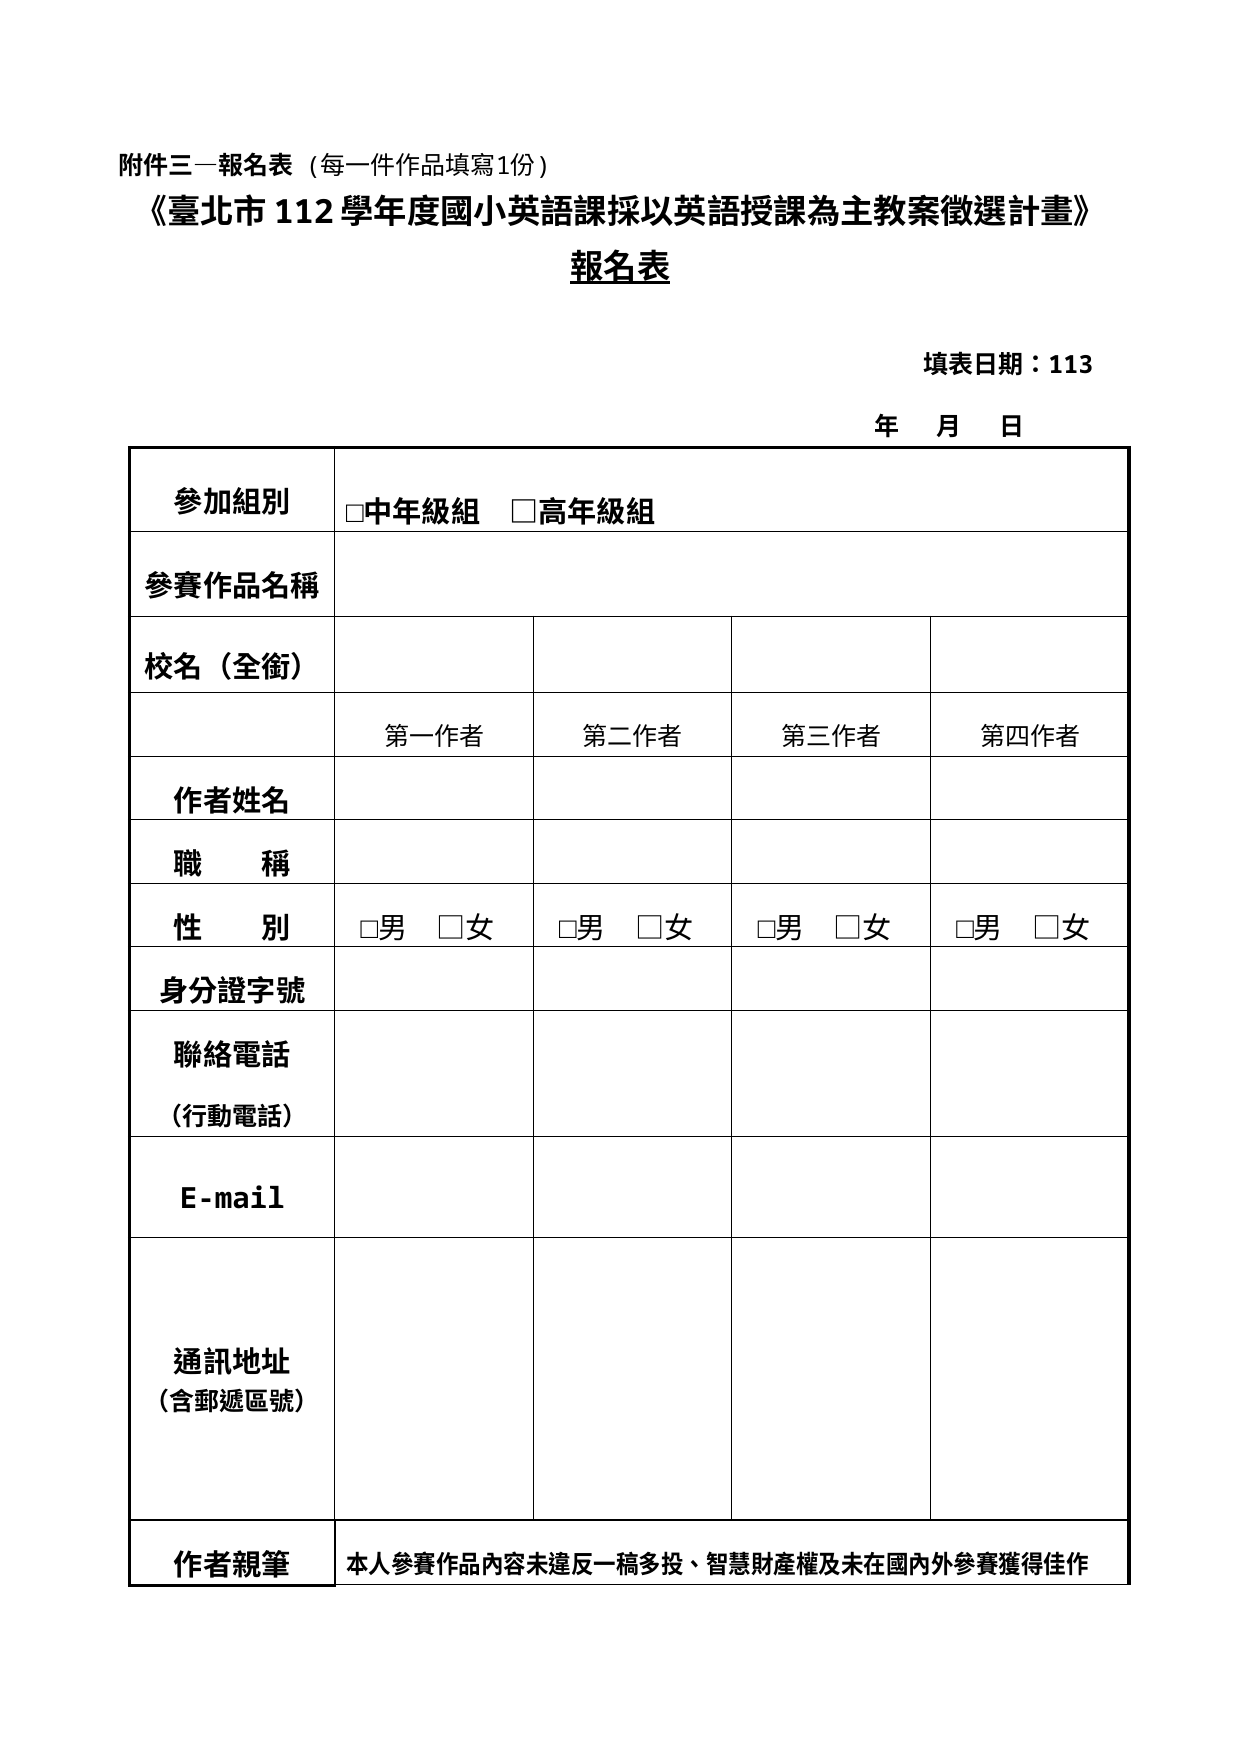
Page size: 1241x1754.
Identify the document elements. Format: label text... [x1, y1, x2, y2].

table_cell 職 稱 [131, 820, 334, 883]
table_cell 作者親筆 [131, 1521, 334, 1583]
table_cell [534, 1238, 731, 1519]
table_cell E-mail [131, 1137, 334, 1237]
table_cell [931, 820, 1127, 883]
table_cell [732, 1137, 930, 1237]
table_cell [732, 1238, 930, 1519]
table_cell [534, 1011, 731, 1136]
table_cell [534, 617, 731, 692]
table_cell [534, 947, 731, 1010]
table_cell [335, 947, 533, 1010]
table_cell [732, 757, 930, 819]
table_cell □男 □女 [732, 884, 930, 946]
table_cell [931, 1137, 1127, 1237]
table_cell 校名（全銜） [131, 617, 334, 692]
table_cell [732, 1011, 930, 1136]
table_cell [335, 1011, 533, 1136]
text 附件三—報名表 (每一件作品填寫1份) [118, 122, 1122, 185]
table_cell 作者姓名 [131, 757, 334, 819]
text 填表日期：113年 月 日 [118, 321, 1122, 446]
text 報名表 [118, 240, 1122, 288]
table_cell [335, 1137, 533, 1237]
table_cell 身分證字號 [131, 947, 334, 1010]
table_cell [335, 757, 533, 819]
table_cell 第四作者 [931, 693, 1127, 756]
table_cell [931, 617, 1127, 692]
table_cell 性 別 [131, 884, 334, 946]
table_cell 本人參賽作品內容未違反一稿多投、智慧財產權及未在國內外參賽獲得佳作 [336, 1521, 1127, 1583]
table_cell □男 □女 [335, 884, 533, 946]
table_cell 第二作者 [534, 693, 731, 756]
table_cell [732, 947, 930, 1010]
table_header 參加組別 [131, 449, 334, 531]
text 《臺北市112學年度國小英語課採以英語授課為主教案徵選計畫》 [118, 185, 1122, 233]
table_cell [732, 617, 930, 692]
table_cell [335, 617, 533, 692]
table_cell 第一作者 [335, 693, 533, 756]
table_cell [931, 947, 1127, 1010]
table_cell [931, 757, 1127, 819]
table_cell [335, 820, 533, 883]
table_cell □男 □女 [534, 884, 731, 946]
table_header □中年級組 □高年級組 [335, 449, 1127, 531]
table_cell 第三作者 [732, 693, 930, 756]
table_cell 聯絡電話 （行動電話） [131, 1011, 334, 1136]
table_cell [534, 757, 731, 819]
table_cell [335, 532, 1127, 616]
table_cell [931, 1011, 1127, 1136]
table_cell □男 □女 [931, 884, 1127, 946]
table_cell [131, 693, 334, 756]
table_cell 通訊地址 （含郵遞區號） [131, 1238, 334, 1519]
table_cell [335, 1238, 533, 1519]
table_cell [534, 820, 731, 883]
table_cell 參賽作品名稱 [131, 532, 334, 616]
table_cell [732, 820, 930, 883]
table_cell [931, 1238, 1127, 1519]
table_cell [534, 1137, 731, 1237]
